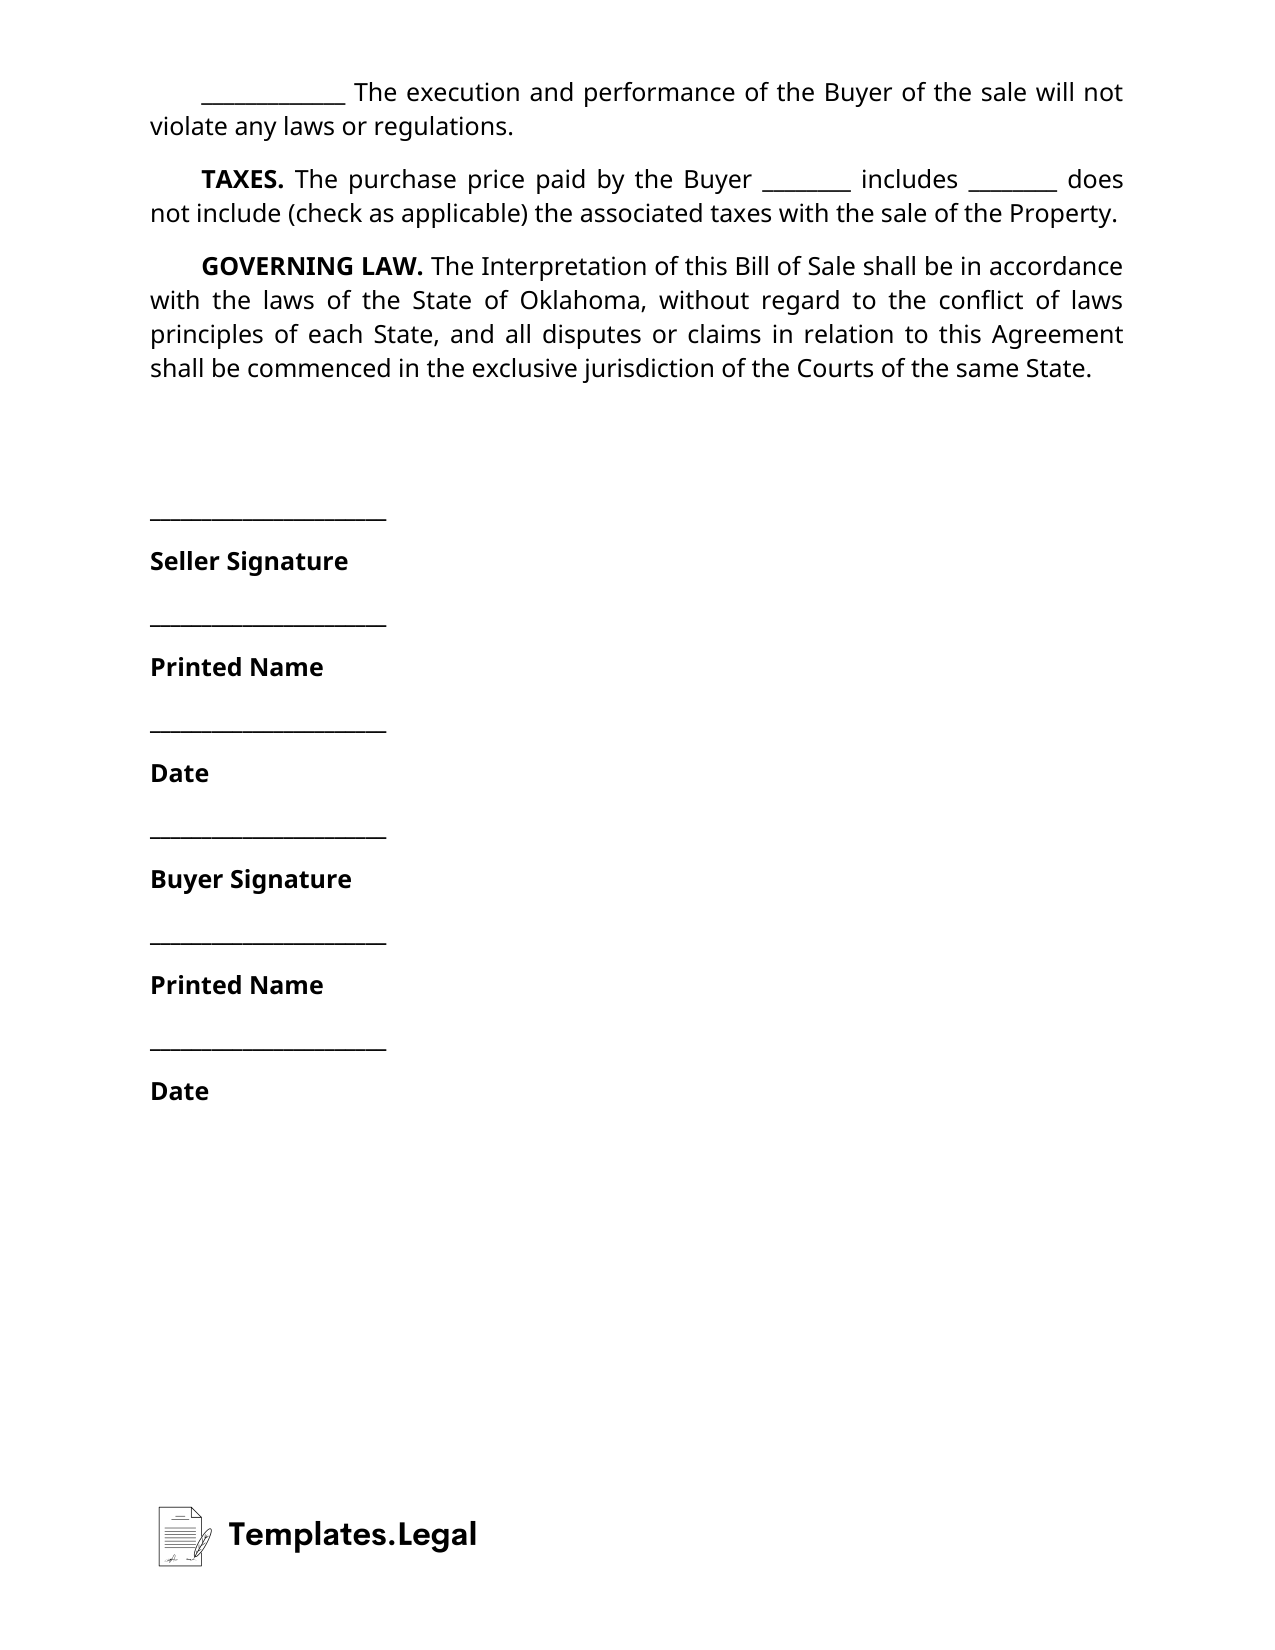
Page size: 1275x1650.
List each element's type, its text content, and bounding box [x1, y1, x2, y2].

text TAXES. The purchase price paid by the Buyer ________ includes ________ does not include (check as applicable) the associated taxes with the sale of the Property. [150, 162, 1125, 230]
text _______________________ [150, 1021, 1125, 1055]
text Seller Signature [150, 544, 1125, 578]
text Buyer Signature [150, 862, 1125, 896]
text Date [150, 1074, 1125, 1108]
text GOVERNING LAW. The Interpretation of this Bill of Sale shall be in accordance with the laws of the State of Oklahoma, without regard to the conflict of laws principles of each State, and all disputes or claims in relation to this Agreement shall be commenced in the exclusive jurisdiction of the Courts of the same State. [150, 249, 1125, 385]
text _______________________ [150, 809, 1125, 843]
text _______________________ [150, 915, 1125, 949]
text Date [150, 756, 1125, 790]
text _______________________ [150, 703, 1125, 737]
text _______________________ [150, 491, 1125, 525]
text Printed Name [150, 650, 1125, 684]
text _______________________ [150, 597, 1125, 631]
text _____________ The execution and performance of the Buyer of the sale will not violate any laws or regulations. [150, 75, 1125, 143]
text Printed Name [150, 968, 1125, 1002]
